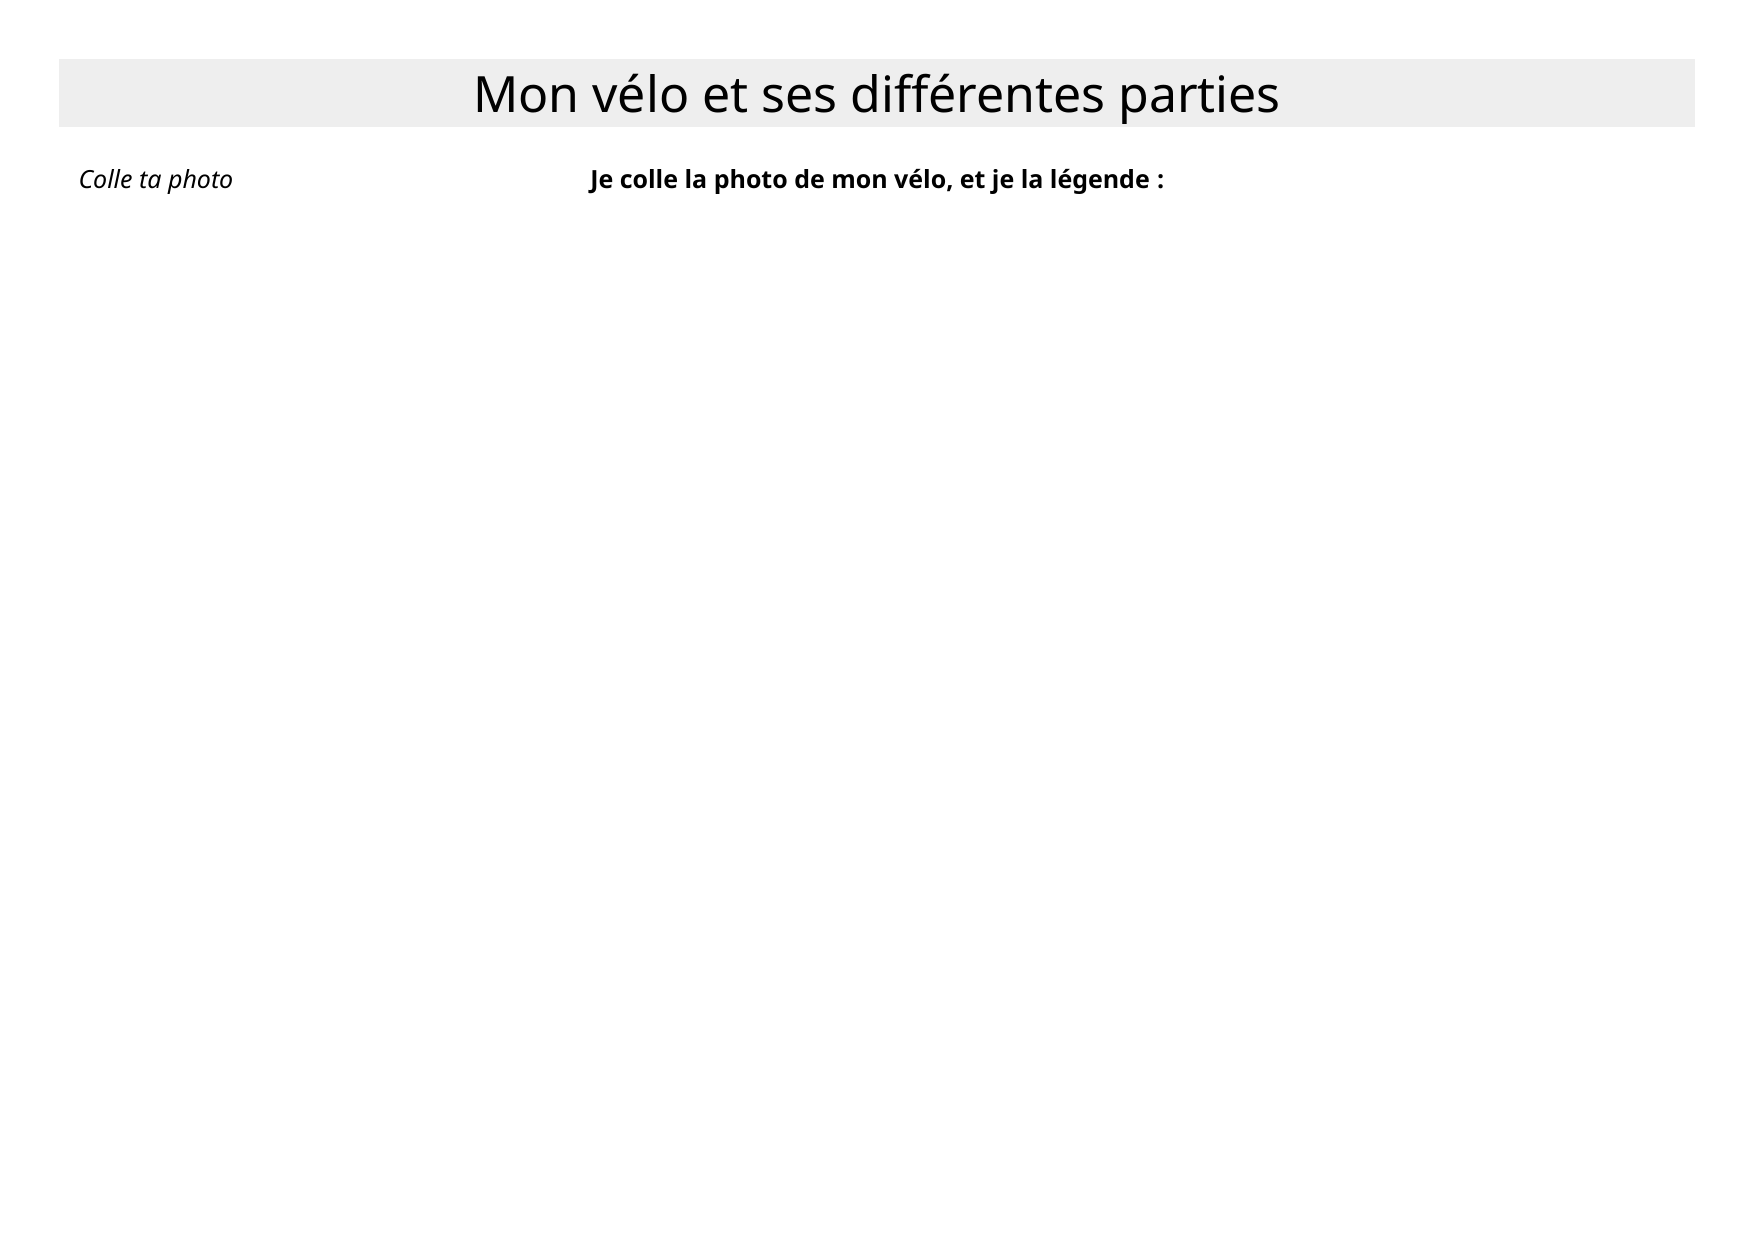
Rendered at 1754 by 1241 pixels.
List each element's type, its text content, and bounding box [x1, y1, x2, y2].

text Je colle la photo de mon vélo, et je la légende : [59, 161, 1695, 196]
text Mon vélo et ses différentes parties [59, 59, 1695, 127]
text Colle ta photo [59, 161, 255, 195]
